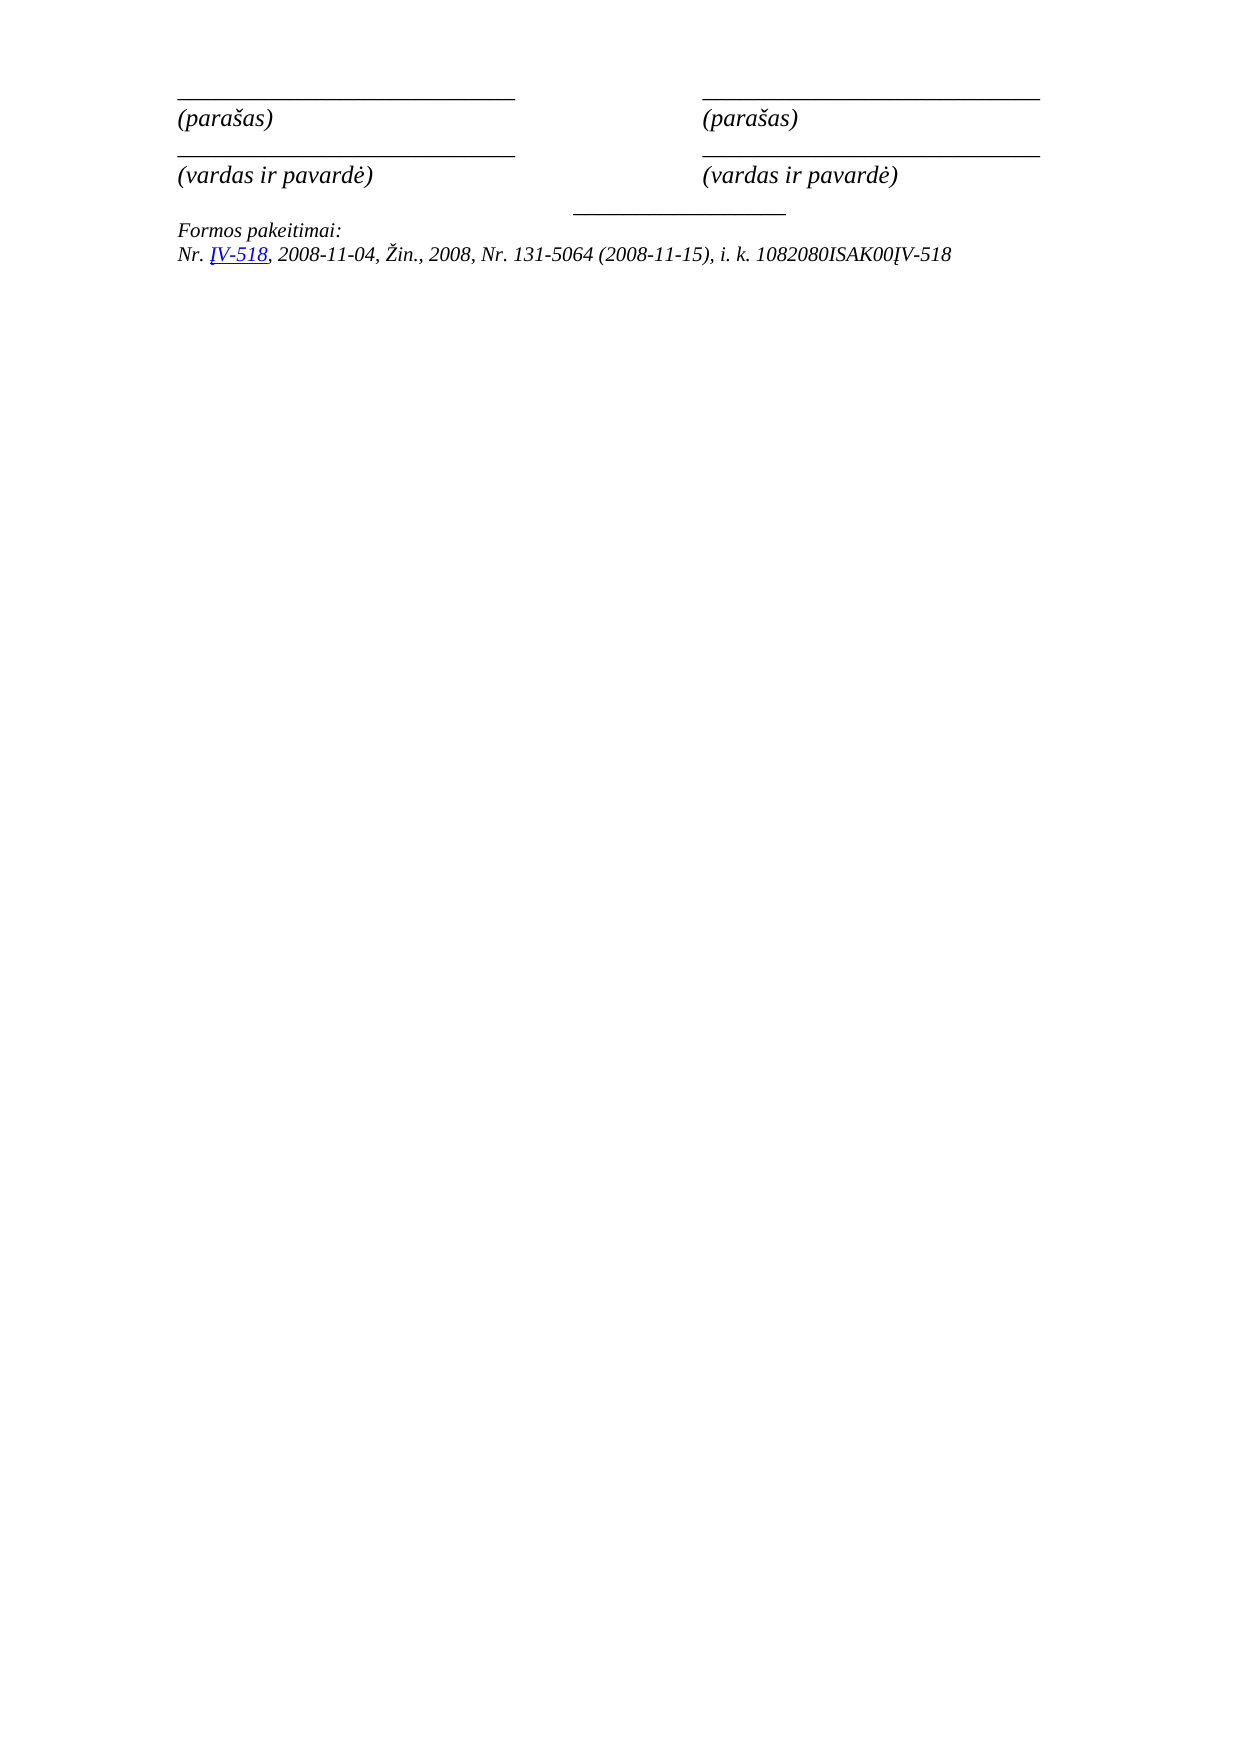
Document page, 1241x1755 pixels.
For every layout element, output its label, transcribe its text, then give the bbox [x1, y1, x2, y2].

text (vardas ir pavardė) (vardas ir pavardė) [177, 160, 1181, 189]
text _________________ [177, 189, 1181, 218]
text ___________________________ ___________________________ [177, 74, 1181, 103]
text Formos pakeitimai: [177, 218, 1181, 242]
text Nr. ĮV-518, 2008-11-04, Žin., 2008, Nr. 131-5064 (2008-11-15), i. k. 1082080ISAK00ĮV-518 [177, 242, 1181, 266]
text ___________________________ ___________________________ [177, 131, 1181, 160]
text (parašas) (parašas) [177, 103, 1181, 131]
